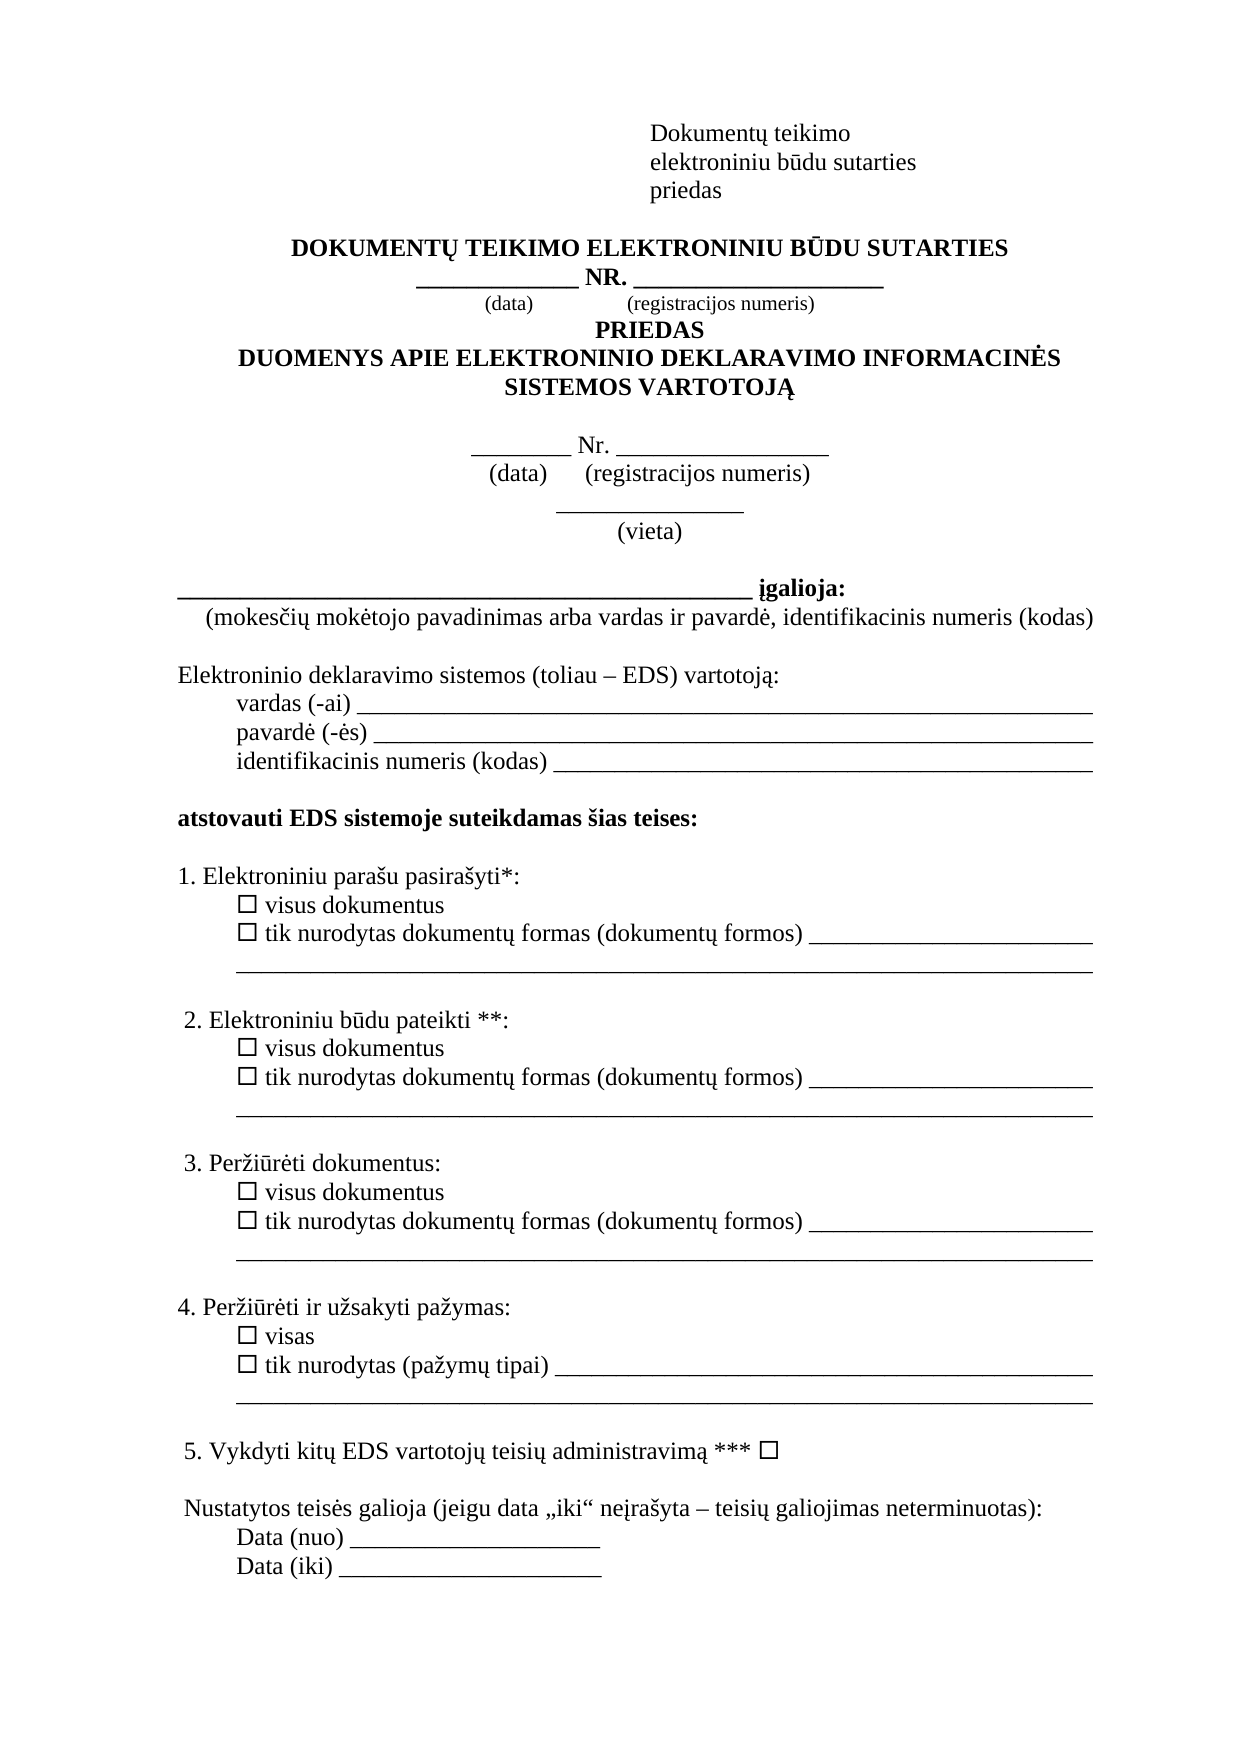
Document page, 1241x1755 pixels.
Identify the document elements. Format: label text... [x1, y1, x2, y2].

text 4. Peržiūrėti ir užsakyti pažymas: [177, 1292, 1122, 1321]
text _ [177, 1091, 1122, 1120]
text [] tik nurodytas dokumentų formas (dokumentų formos) [177, 918, 1122, 947]
text (data) (registracijos numeris) [177, 291, 1122, 315]
text atstovauti EDS sistemoje suteikdamas šias teises: [177, 803, 1122, 832]
text [] visus dokumentus [177, 1033, 1122, 1062]
text elektroniniu būdu sutarties [650, 147, 1122, 176]
text 5. Vykdyti kitų EDS vartotojų teisių administravimą *** [] [183, 1436, 1122, 1465]
text _ [177, 1378, 1122, 1407]
text 1. Elektroniniu parašu pasirašyti*: [177, 861, 1122, 890]
text _ [177, 1235, 1122, 1263]
text PRIEDAS [177, 315, 1122, 343]
text ______________________________________________ įgalioja: [177, 573, 1122, 602]
text [] visus dokumentus [177, 890, 1122, 918]
text (vieta) [177, 516, 1122, 545]
text [] tik nurodytas dokumentų formas (dokumentų formos) [177, 1206, 1122, 1235]
text _____________ NR. ____________________ [177, 262, 1122, 291]
text DOKUMENTŲ TEIKIMO ELEKTRONINIU BŪDU SUTARTIES [177, 233, 1122, 262]
text 2. Elektroniniu būdu pateikti **: [183, 1005, 1122, 1033]
text [] tik nurodytas (pažymų tipai) [177, 1350, 1122, 1378]
text pavardė (-ės) [177, 717, 1122, 746]
text _______________ [177, 487, 1122, 516]
text Data (iki) _____________________ [177, 1551, 1122, 1580]
text [] visus dokumentus [177, 1177, 1122, 1206]
text Dokumentų teikimo [650, 118, 1122, 147]
text 3. Peržiūrėti dokumentus: [183, 1148, 1122, 1177]
text Nustatytos teisės galioja (jeigu data „iki“ neįrašyta – teisių galiojimas neterminuotas): [183, 1493, 1122, 1522]
text (mokesčių mokėtojo pavadinimas arba vardas ir pavardė, identifikacinis numeris (kodas) [177, 602, 1122, 631]
text DUOMENYS APIE ELEKTRONINIO DEKLARAVIMO INFORMACINĖS SISTEMOS VARTOTOJĄ [177, 343, 1122, 401]
text [] tik nurodytas dokumentų formas (dokumentų formos) [177, 1062, 1122, 1091]
text vardas (-ai) [177, 688, 1122, 717]
text priedas [649, 176, 1122, 204]
text identifikacinis numeris (kodas) [177, 746, 1122, 775]
text ________ Nr. _________________ [177, 430, 1122, 458]
text Elektroninio deklaravimo sistemos (toliau – EDS) vartotoją: [177, 660, 1122, 688]
text (data) (registracijos numeris) [177, 458, 1122, 487]
text _ [177, 947, 1122, 976]
text Data (nuo) ____________________ [177, 1522, 1122, 1551]
text [] visas [177, 1321, 1122, 1350]
